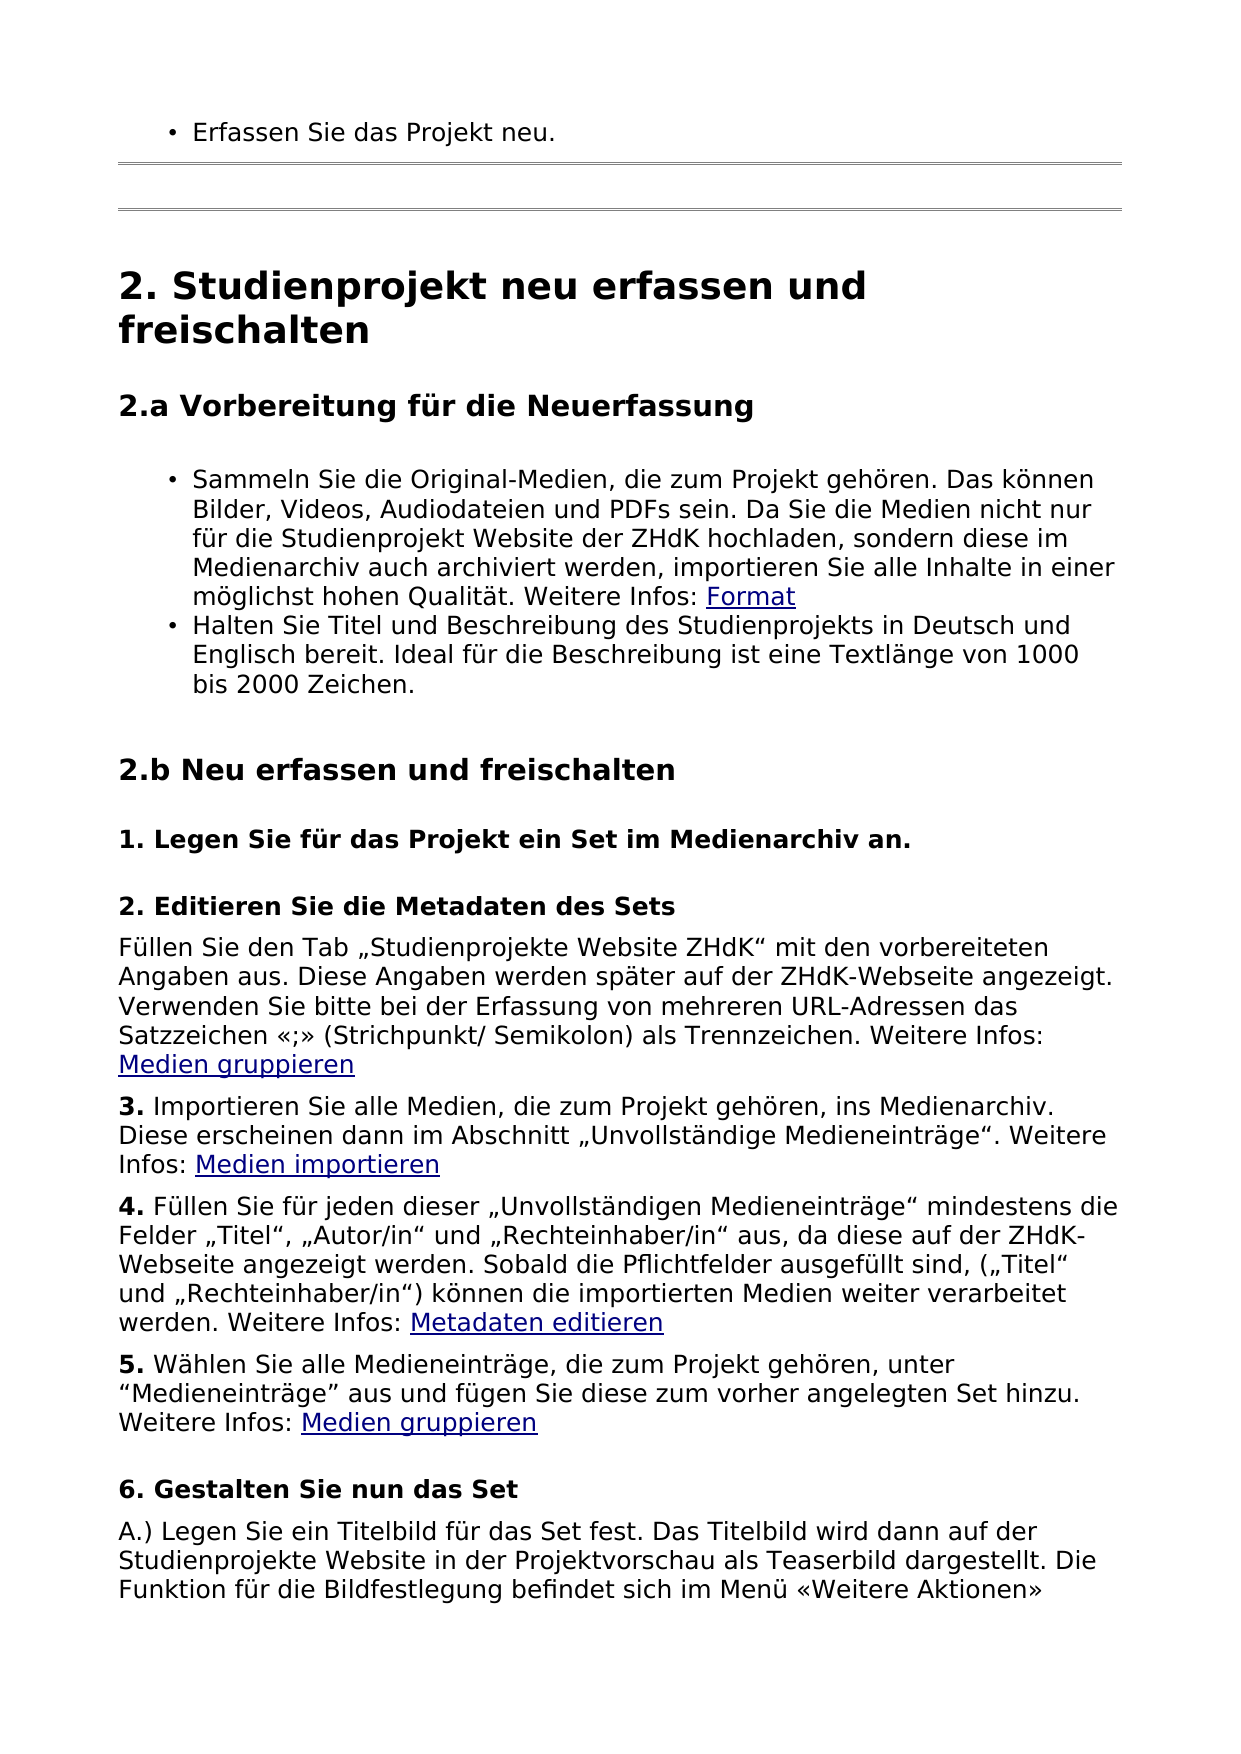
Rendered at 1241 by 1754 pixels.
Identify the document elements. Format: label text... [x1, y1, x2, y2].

subtitle 2.a Vorbereitung für die Neuerfassung [118, 390, 1122, 424]
list Halten Sie Titel und Beschreibung des Studienprojekts in Deutsch und Englisch bereit. Ideal für die Beschreibung ist eine Textlänge von 1000 bis 2000 Zeichen. [177, 612, 1122, 699]
list Sammeln Sie die Original-Medien, die zum Projekt gehören. Das können Bilder, Videos, Audiodateien und PDFs sein. Da Sie die Medien nicht nur für die Studienprojekt Website der ZHdK hochladen, sondern diese im Medienarchiv auch archiviert werden, importieren Sie alle Inhalte in einer möglichst hohen Qualität. Weitere Infos: Format [177, 466, 1122, 612]
text 4. Füllen Sie für jeden dieser „Unvollständigen Medieneinträge“ mindestens die Felder „Titel“, „Autor/in“ und „Rechteinhaber/in“ aus, da diese auf der ZHdK-Webseite angezeigt werden. Sobald die Pflichtfelder ausgefüllt sind, („Titel“ und „Rechteinhaber/in“) können die importierten Medien weiter verarbeitet werden. Weitere Infos: Metadaten editieren [118, 1192, 1122, 1337]
list Erfassen Sie das Projekt neu. [177, 118, 1122, 147]
subtitle 2. Editieren Sie die Metadaten des Sets [118, 892, 1122, 921]
subtitle 6. Gestalten Sie nun das Set [118, 1475, 1122, 1504]
text 3. Importieren Sie alle Medien, die zum Projekt gehören, ins Medienarchiv. Diese erscheinen dann im Abschnitt „Unvollständige Medieneinträge“. Weitere Infos: Medien importieren [118, 1092, 1122, 1179]
subtitle 2. Studienprojekt neu erfassen und freischalten [118, 265, 1122, 352]
subtitle 2.b Neu erfassen und freischalten [118, 753, 1122, 787]
text A.) Legen Sie ein Titelbild für das Set fest. Das Titelbild wird dann auf der Studienprojekte Website in der Projektvorschau als Teaserbild dargestellt. Die Funktion für die Bildfestlegung befindet sich im Menü «Weitere Aktionen» [118, 1517, 1122, 1604]
text Füllen Sie den Tab „Studienprojekte Website ZHdK“ mit den vorbereiteten Angaben aus. Diese Angaben werden später auf der ZHdK-Webseite angezeigt. Verwenden Sie bitte bei der Erfassung von mehreren URL-Adressen das Satzzeichen «;» (Strichpunkt/ Semikolon) als Trennzeichen. Weitere Infos: Medien gruppieren [118, 933, 1122, 1079]
subtitle 1. Legen Sie für das Projekt ein Set im Medienarchiv an. [118, 825, 1122, 854]
text 5. Wählen Sie alle Medieneinträge, die zum Projekt gehören, unter “Medieneinträge” aus und fügen Sie diese zum vorher angelegten Set hinzu. Weitere Infos: Medien gruppieren [118, 1350, 1122, 1437]
